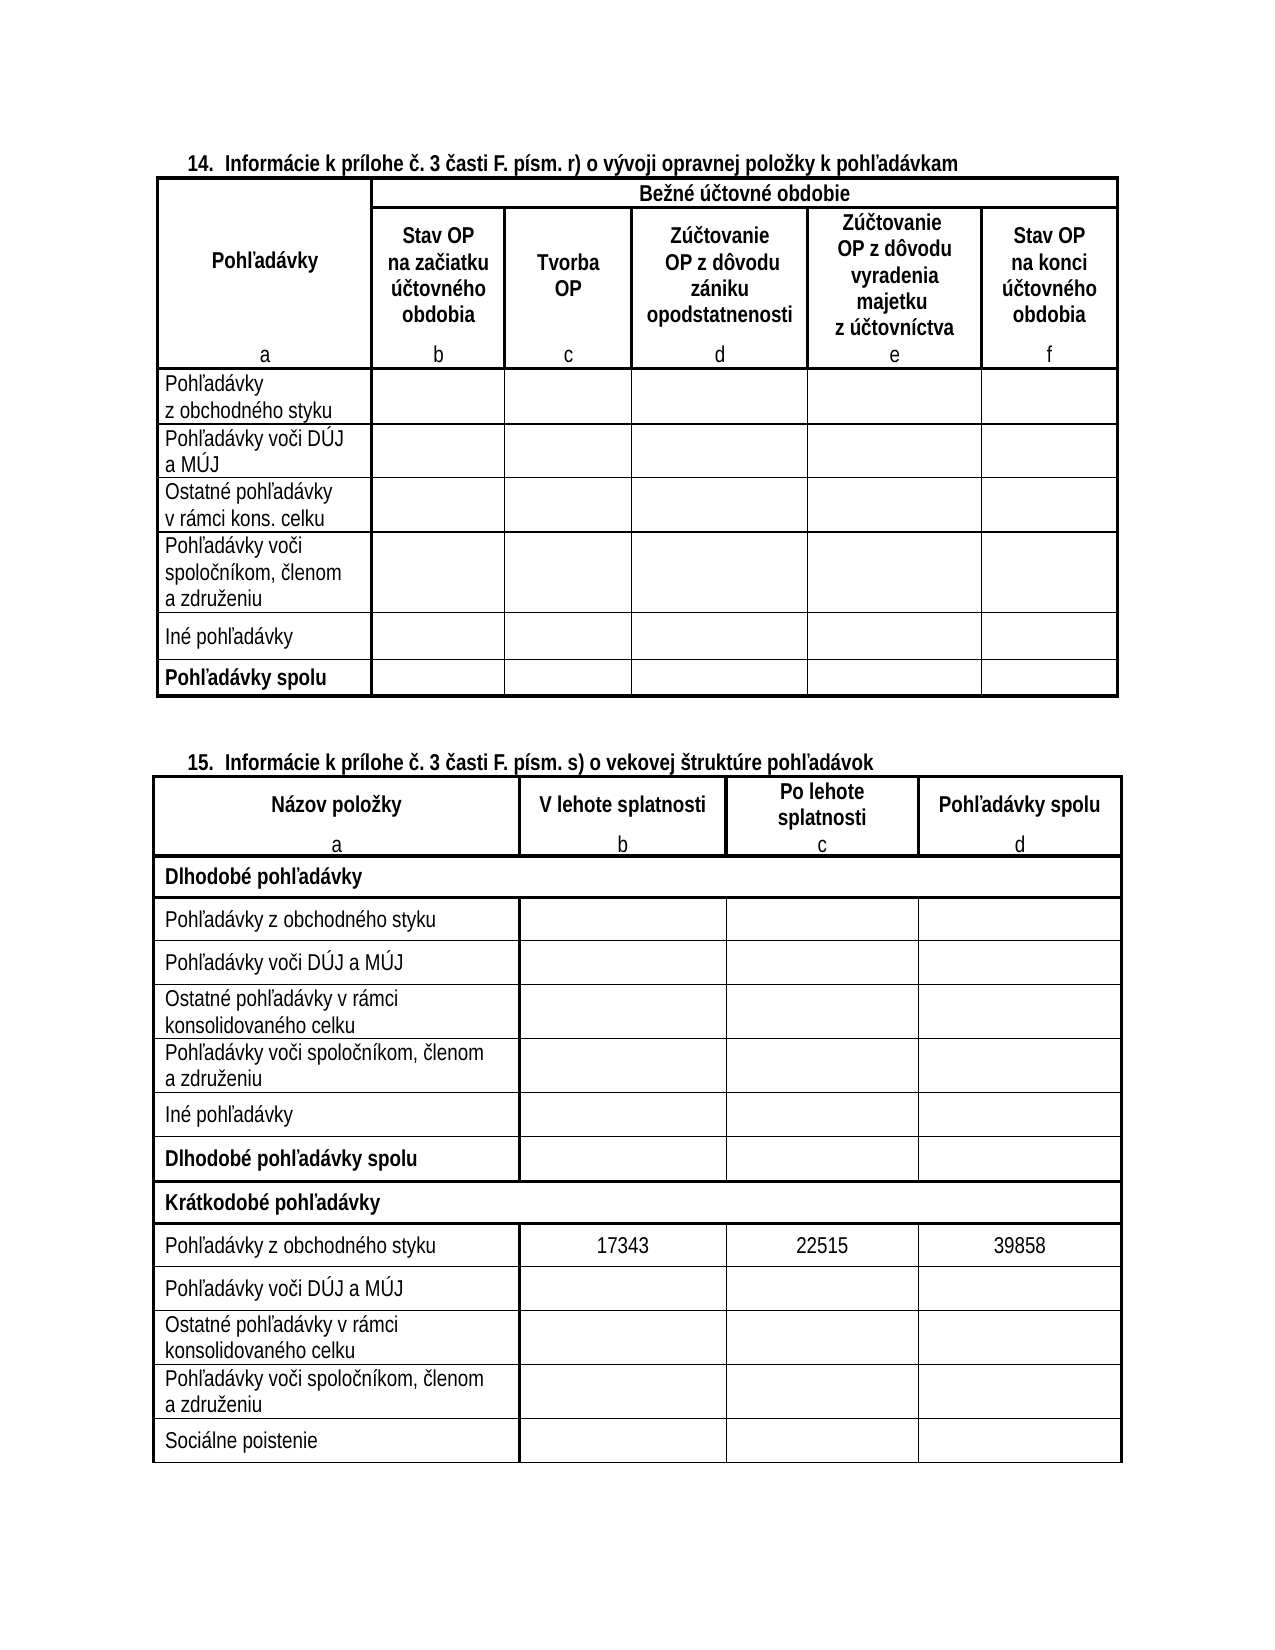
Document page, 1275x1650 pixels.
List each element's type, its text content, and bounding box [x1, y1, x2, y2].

table_cell b [521, 831, 724, 854]
table_cell d [633, 341, 806, 367]
table_cell [632, 370, 807, 423]
table_cell [521, 1093, 726, 1136]
table_cell c [728, 831, 917, 854]
table_cell [373, 425, 504, 477]
table_cell [521, 1311, 726, 1364]
table_cell a [159, 341, 370, 367]
table_cell [727, 1419, 918, 1462]
table_cell Stav OP na konci účtovného obdobia [983, 209, 1116, 341]
table_cell [373, 613, 504, 659]
table_cell Zúčtovanie OP z dôvodu zániku opodstatnenosti [633, 209, 806, 341]
table_cell Pohľadávky voči spoločníkom, členom a združeniu [155, 1039, 518, 1092]
table_cell [919, 941, 1120, 984]
table_cell f [983, 341, 1116, 367]
table_cell Pohľadávky voči DÚJ a MÚJ [155, 1267, 518, 1310]
table_cell Iné pohľadávky [159, 613, 370, 659]
text 14. Informácie k prílohe č. 3 časti F. písm. r) o vývoji opravnej položky k pohľadávkam [187, 150, 1087, 176]
table_header Bežné účtovné obdobie [373, 180, 1116, 206]
table_cell Pohľadávky z obchodného styku [159, 370, 370, 423]
table_cell 22515 [727, 1225, 918, 1266]
table_cell 39858 [919, 1225, 1120, 1266]
table_cell b [373, 341, 503, 367]
table_cell e [809, 341, 980, 367]
table_cell [919, 1039, 1120, 1092]
table_cell [632, 425, 807, 477]
table_cell [521, 1267, 726, 1310]
table_cell [982, 425, 1116, 477]
table_cell [982, 613, 1116, 659]
table_cell [373, 478, 504, 531]
table_cell [521, 1419, 726, 1462]
table_cell [727, 1365, 918, 1418]
table_cell [521, 1137, 726, 1180]
table_cell 17343 [521, 1225, 726, 1266]
table_cell Pohľadávky voči spoločníkom, členom a združeniu [159, 533, 370, 612]
table_cell [919, 1267, 1120, 1310]
table_cell [505, 370, 631, 423]
table_header V lehote splatnosti [521, 778, 724, 831]
table_cell [373, 660, 504, 694]
table_cell [727, 1093, 918, 1136]
table_cell [505, 660, 631, 694]
table_cell Stav OP na začiatku účtovného obdobia [373, 209, 503, 341]
table_cell [632, 660, 807, 694]
table_cell Tvorba OP [506, 209, 630, 341]
table_cell [373, 370, 504, 423]
table_cell [919, 1419, 1120, 1462]
table_cell [982, 370, 1116, 423]
table_cell [808, 533, 981, 612]
table_cell [808, 425, 981, 477]
table_cell [727, 899, 918, 940]
table_header Pohľadávky [159, 180, 370, 341]
table_cell Pohľadávky voči DÚJ a MÚJ [155, 941, 518, 984]
table_cell [982, 478, 1116, 531]
table_cell [632, 533, 807, 612]
table_cell [808, 478, 981, 531]
table_cell [919, 1093, 1120, 1136]
table_cell c [506, 341, 630, 367]
table_cell [373, 533, 504, 612]
table_cell [982, 533, 1116, 612]
table_cell [727, 1137, 918, 1180]
table_cell [632, 478, 807, 531]
table_cell [727, 1267, 918, 1310]
table_cell [808, 370, 981, 423]
table_cell Pohľadávky voči DÚJ a MÚJ [159, 425, 370, 477]
table_cell Pohľadávky z obchodného styku [155, 1225, 518, 1266]
table_cell Iné pohľadávky [155, 1093, 518, 1136]
table_cell Ostatné pohľadávky v rámci kons. celku [159, 478, 370, 531]
table_cell [808, 660, 981, 694]
table_cell [727, 985, 918, 1038]
table_header Pohľadávky spolu [920, 778, 1120, 831]
table_cell d [920, 831, 1120, 854]
table_cell Ostatné pohľadávky v rámci konsolidovaného celku [155, 1311, 518, 1364]
table_cell [919, 899, 1120, 940]
table_cell [521, 1039, 726, 1092]
table_cell [505, 533, 631, 612]
table_cell Zúčtovanie OP z dôvodu vyradenia majetku z účtovníctva [809, 209, 980, 341]
table_cell [727, 941, 918, 984]
table_cell [919, 1311, 1120, 1364]
table_cell [521, 941, 726, 984]
table_cell [982, 660, 1116, 694]
table_cell Pohľadávky spolu [159, 660, 370, 694]
table_cell [521, 985, 726, 1038]
table_cell Dlhodobé pohľadávky [155, 858, 1120, 896]
table_header Po lehote splatnosti [728, 778, 917, 831]
table_cell [505, 478, 631, 531]
table_cell [521, 899, 726, 940]
table_cell a [155, 831, 518, 854]
table_cell [919, 985, 1120, 1038]
table_cell [521, 1365, 726, 1418]
table_cell Ostatné pohľadávky v rámci konsolidovaného celku [155, 985, 518, 1038]
text 15. Informácie k prílohe č. 3 časti F. písm. s) o vekovej štruktúre pohľadávok [187, 748, 1087, 775]
table_cell [808, 613, 981, 659]
table_cell [632, 613, 807, 659]
table_cell [919, 1365, 1120, 1418]
table_cell [505, 613, 631, 659]
table_cell Pohľadávky z obchodného styku [155, 899, 518, 940]
table_cell [727, 1039, 918, 1092]
table_cell [919, 1137, 1120, 1180]
table_cell [727, 1311, 918, 1364]
table_header Názov položky [155, 778, 518, 831]
table_cell [505, 425, 631, 477]
table_cell Krátkodobé pohľadávky [155, 1183, 1120, 1222]
table_cell Pohľadávky voči spoločníkom, členom a združeniu [155, 1365, 518, 1418]
table_cell Sociálne poistenie [155, 1419, 518, 1462]
table_cell Dlhodobé pohľadávky spolu [155, 1137, 518, 1180]
